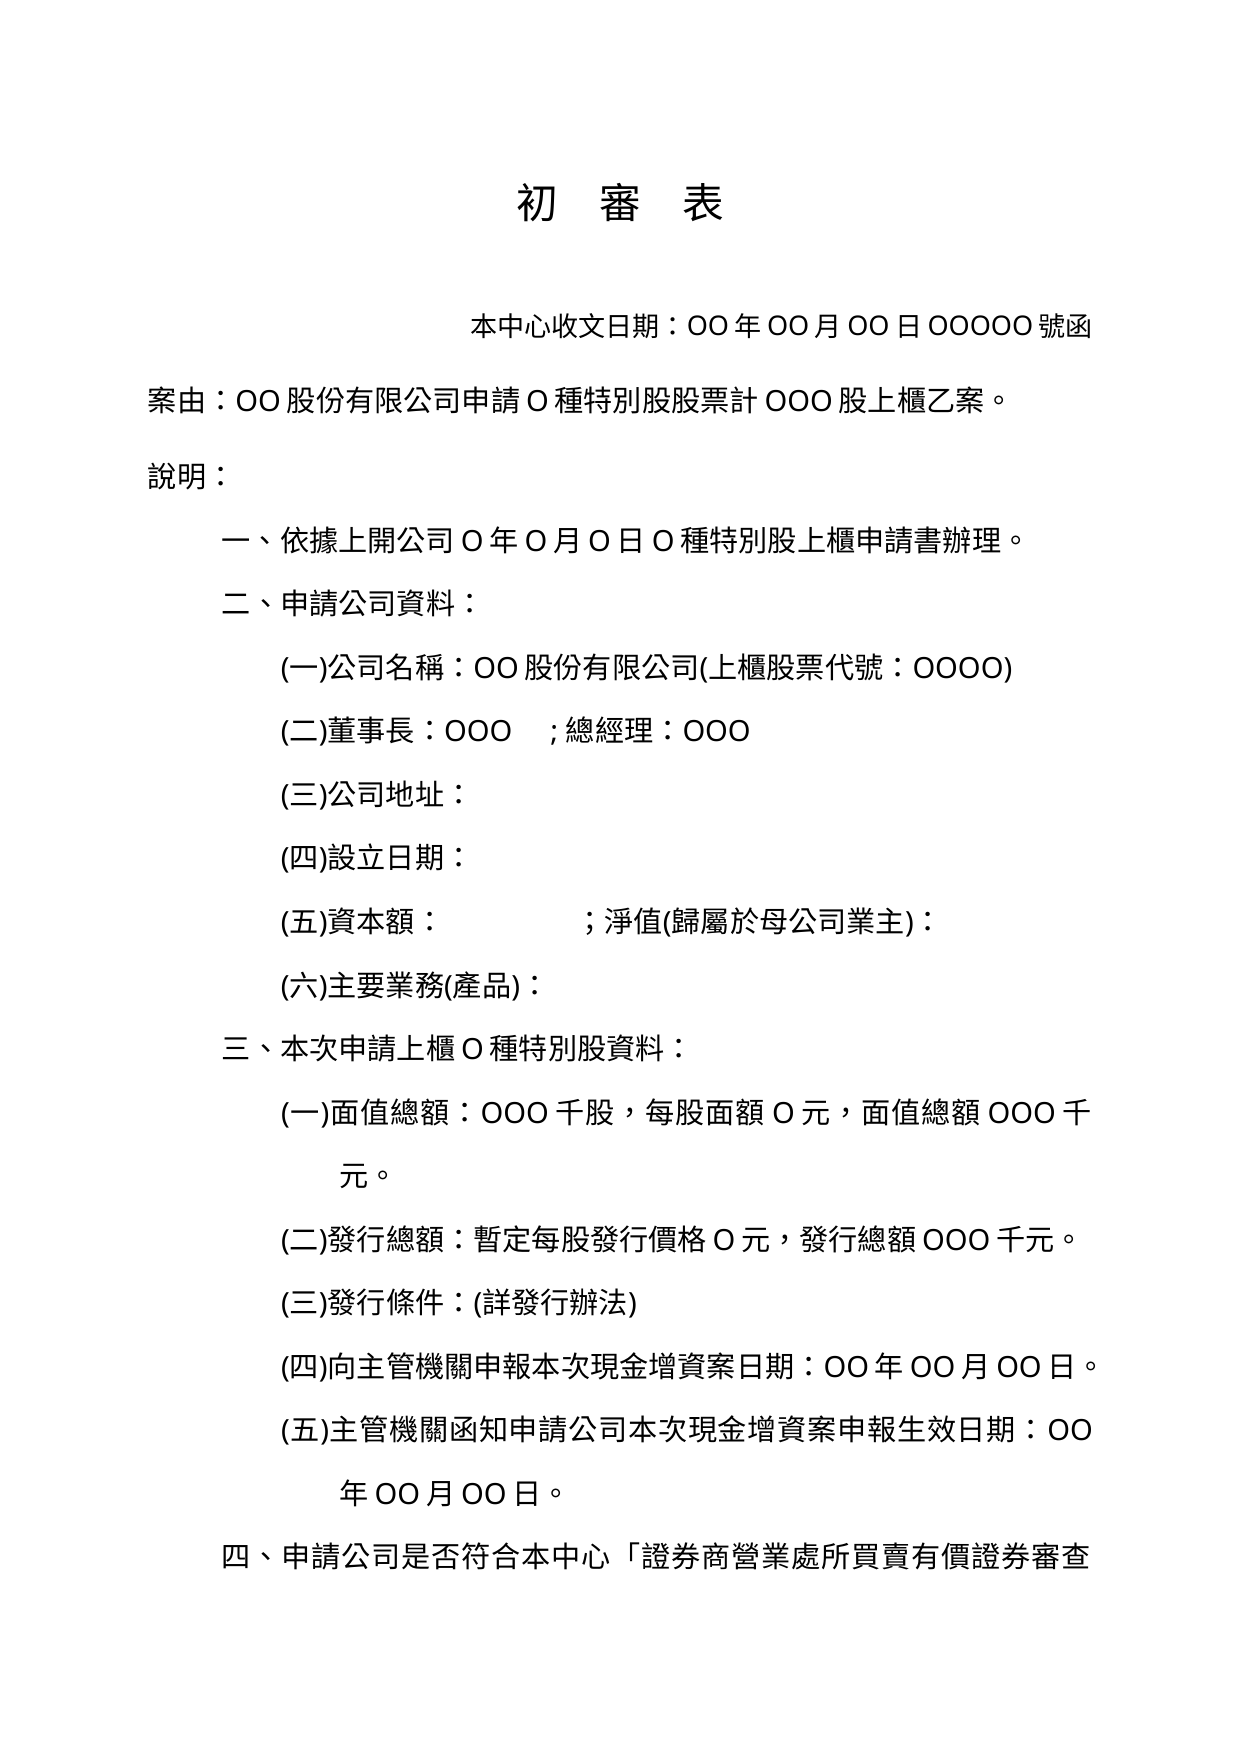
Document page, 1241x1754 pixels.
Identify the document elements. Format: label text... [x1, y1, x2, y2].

text (五)資本額： ；淨值(歸屬於母公司業主)： [280, 898, 1092, 941]
text 初 審 表 [148, 158, 1092, 221]
text (三)發行條件：(詳發行辦法) [281, 1280, 1092, 1322]
text 四、申請公司是否符合本中心「證券商營業處所買賣有價證券審查 [222, 1534, 1092, 1576]
text (四)向主管機關申報本次現金增資案日期：OO年OO月OO日。 [281, 1343, 1092, 1386]
text 一、依據上開公司O年O月O日O種特別股上櫃申請書辦理。 [221, 517, 1092, 560]
text (五)主管機關函知申請公司本次現金增資案申報生效日期：OO年OO月OO日。 [281, 1407, 1092, 1513]
text 三、本次申請上櫃O種特別股資料： [222, 1026, 1092, 1068]
text (四)設立日期： [280, 835, 1092, 877]
text (三)公司地址： [280, 771, 1092, 814]
text 說明： [148, 454, 1092, 496]
text (二)發行總額：暫定每股發行價格O元，發行總額OOO千元。 [281, 1216, 1092, 1258]
text 案由：OO股份有限公司申請O種特別股股票計OOO股上櫃乙案。 [148, 378, 1092, 420]
text (一)公司名稱：OO股份有限公司(上櫃股票代號：OOOO) [280, 644, 1092, 687]
text (一)面值總額：OOO千股，每股面額O元，面值總額OOO千元。 [281, 1089, 1092, 1195]
text (二)董事長：OOO ; 總經理：OOO [280, 708, 1092, 750]
text 二、申請公司資料： [222, 581, 1092, 623]
text (六)主要業務(產品)： [280, 962, 1092, 1004]
text 本中心收文日期：OO年OO月OO日OOOOO號函 [148, 283, 1092, 346]
